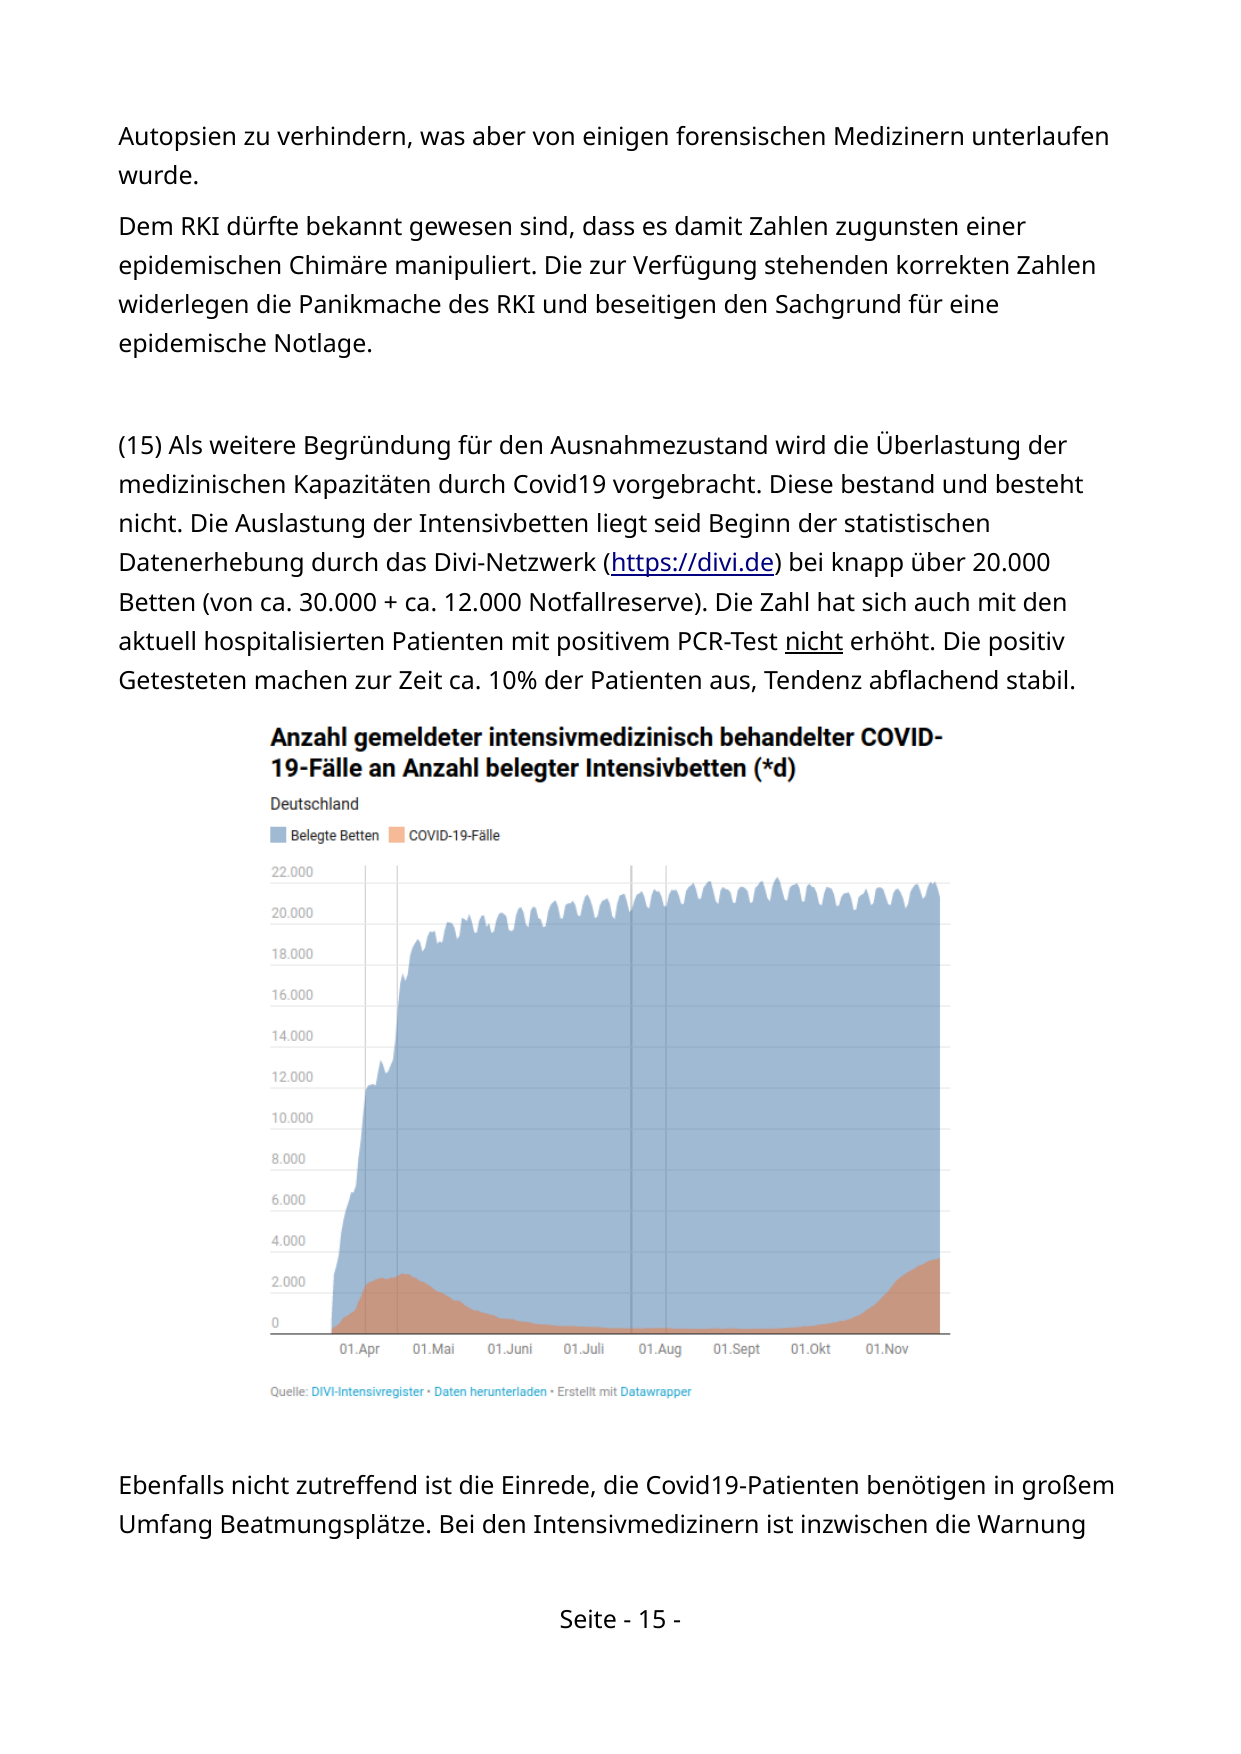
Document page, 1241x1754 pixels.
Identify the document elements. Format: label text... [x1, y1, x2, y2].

picture [243, 713, 997, 1412]
text Ebenfalls nicht zutreffend ist die Einrede, die Covid19-Patienten benötigen in großem Umfang Beatmungsplätze. Bei den Intensivmedizinern ist inzwischen die Warnung [118, 1467, 1122, 1541]
text Dem RKI dürfte bekannt gewesen sind, dass es damit Zahlen zugunsten einer epidemischen Chimäre manipuliert. Die zur Verfügung stehenden korrekten Zahlen widerlegen die Panikmache des RKI und beseitigen den Sachgrund für eine epidemische Notlage. [118, 208, 1122, 360]
text Autopsien zu verhindern, was aber von einigen forensischen Medizinern unterlaufen wurde. [118, 118, 1122, 191]
text (15) Als weitere Begründung für den Ausnahmezustand wird die Überlastung der medizinischen Kapazitäten durch Covid19 vorgebracht. Diese bestand und besteht nicht. Die Auslastung der Intensivbetten liegt seid Beginn der statistischen Datenerhebung durch das Divi-Netzwerk (https://divi.de) bei knapp über 20.000 Betten (von ca. 30.000 + ca. 12.000 Notfallreserve). Die Zahl hat sich auch mit den aktuell hospitalisierten Patienten mit positivem PCR-Test nicht erhöht. Die positiv Getesteten machen zur Zeit ca. 10% der Patienten aus, Tendenz abflachend stabil. [118, 428, 1122, 697]
